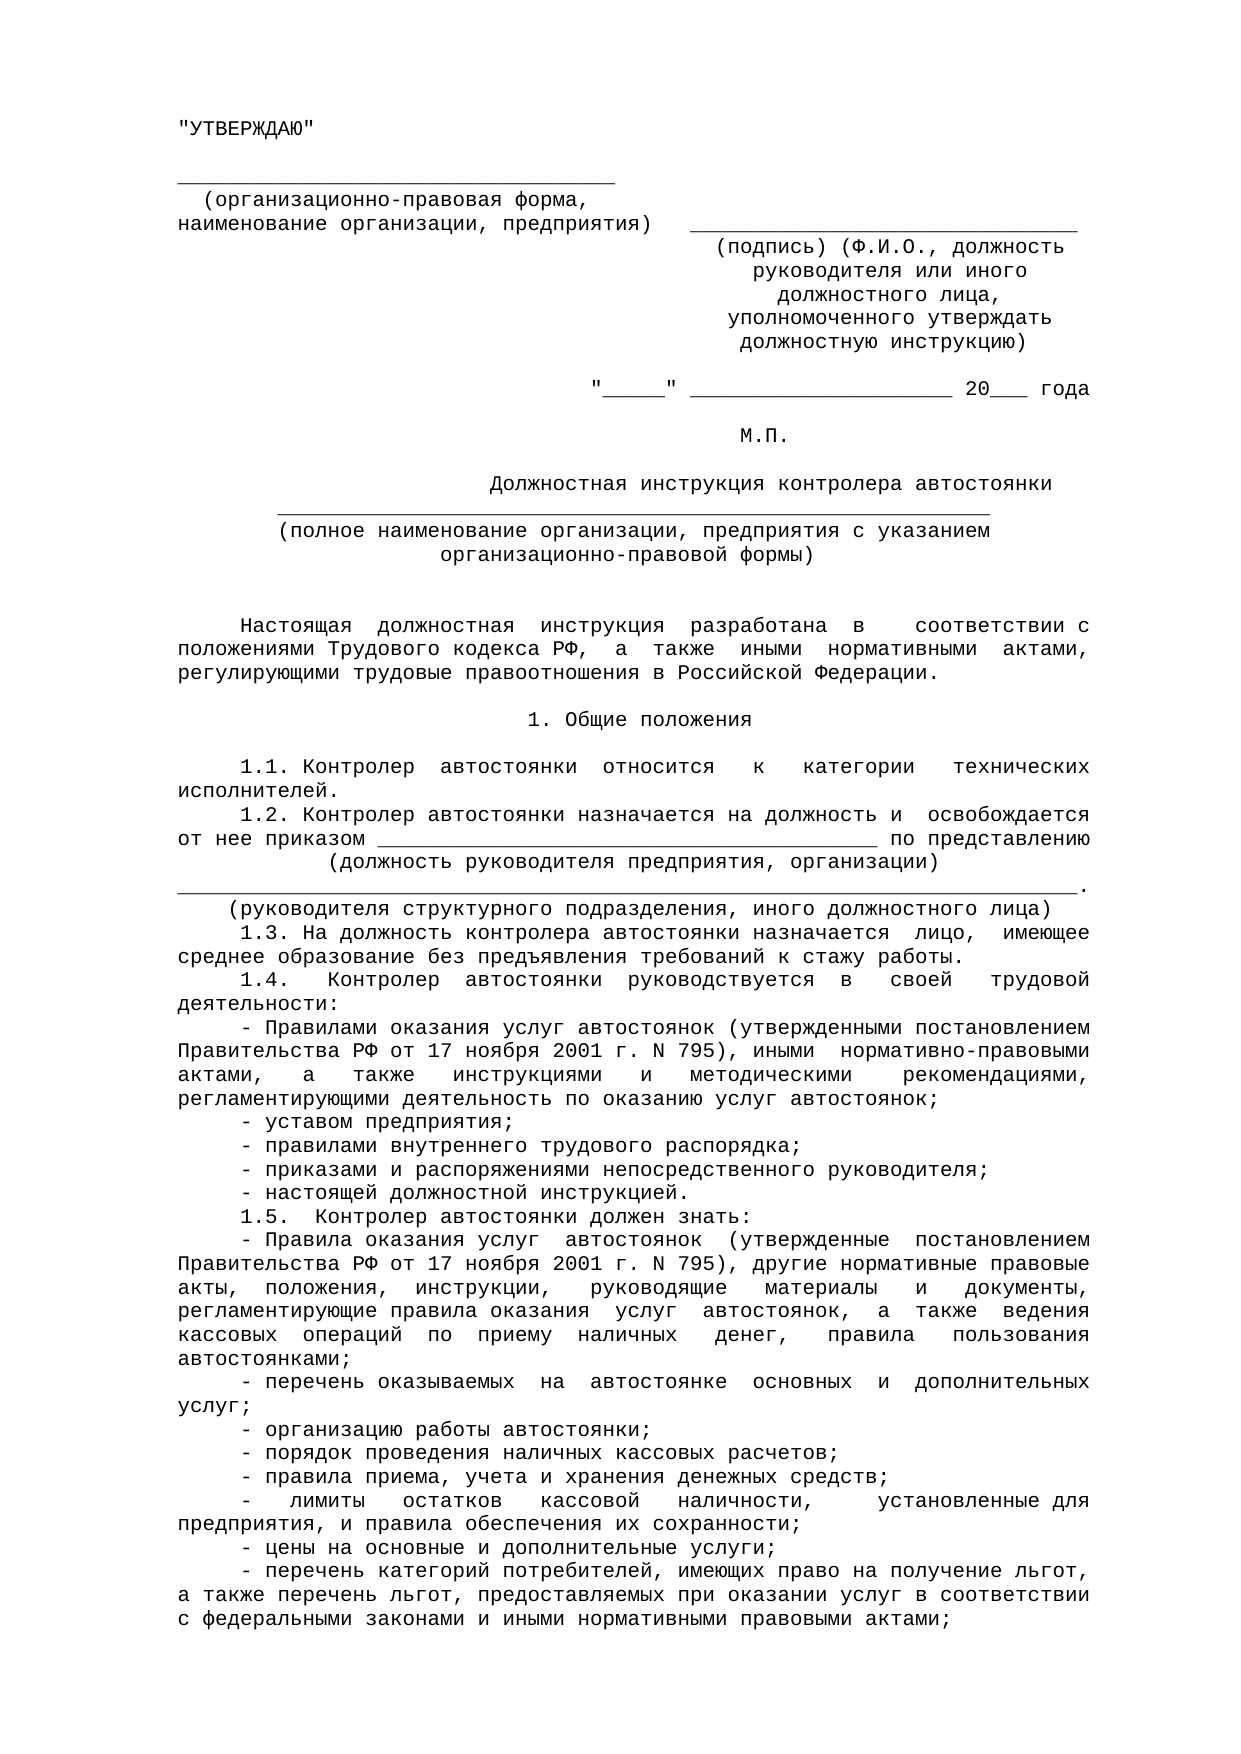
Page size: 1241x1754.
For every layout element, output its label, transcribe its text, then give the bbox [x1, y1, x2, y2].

text а также перечень льгот, предоставляемых при оказании услуг в соответствии [177, 1584, 1152, 1608]
text (должность руководителя предприятия, организации) [177, 851, 1152, 875]
text - уставом предприятия; [177, 1111, 1152, 1135]
text услуг; [177, 1395, 1152, 1419]
text 1.5. Контролер автостоянки должен знать: [177, 1206, 1152, 1229]
text руководителя или иного [177, 260, 1152, 284]
text 1.1. Контролер автостоянки относится к категории технических [177, 757, 1152, 780]
text регламентирующими деятельность по оказанию услуг автостоянок; [177, 1088, 1152, 1111]
text кассовых операций по приему наличных денег, правила пользования [177, 1324, 1152, 1348]
text регулирующими трудовые правоотношения в Российской Федерации. [177, 662, 1152, 686]
text - правила приема, учета и хранения денежных средств; [177, 1466, 1152, 1489]
text организационно-правовой формы) [177, 544, 1152, 567]
text 1.2. Контролер автостоянки назначается на должность и освобождается [177, 804, 1152, 827]
text - порядок проведения наличных кассовых расчетов; [177, 1442, 1152, 1466]
text _________________________________________________________ [177, 496, 1152, 520]
text - перечень категорий потребителей, имеющих право на получение льгот, [177, 1561, 1152, 1584]
text предприятия, и правила обеспечения их сохранности; [177, 1513, 1152, 1537]
text наименование организации, предприятия) _______________________________ [177, 213, 1152, 236]
text "УТВЕРЖДАЮ" [177, 118, 1152, 142]
text 1. Общие положения [177, 709, 1152, 733]
text Правительства РФ от 17 ноября 2001 г. N 795), иными нормативно-правовыми [177, 1040, 1152, 1064]
text положениями Трудового кодекса РФ, а также иными нормативными актами, [177, 638, 1152, 662]
text ___________________________________ [177, 165, 1152, 189]
text - перечень оказываемых на автостоянке основных и дополнительных [177, 1371, 1152, 1395]
text исполнителей. [177, 780, 1152, 804]
text (организационно-правовая форма, [177, 189, 1152, 213]
text от нее приказом ________________________________________ по представлению [177, 827, 1152, 851]
text Правительства РФ от 17 ноября 2001 г. N 795), другие нормативные правовые [177, 1253, 1152, 1277]
text с федеральными законами и иными нормативными правовыми актами; [177, 1608, 1152, 1631]
text должностную инструкцию) [177, 331, 1152, 354]
text актами, а также инструкциями и методическими рекомендациями, [177, 1064, 1152, 1088]
text "_____" _____________________ 20___ года [177, 378, 1152, 402]
text (подпись) (Ф.И.О., должность [177, 236, 1152, 260]
text - цены на основные и дополнительные услуги; [177, 1537, 1152, 1561]
text (полное наименование организации, предприятия с указанием [177, 520, 1152, 544]
text регламентирующие правила оказания услуг автостоянок, а также ведения [177, 1300, 1152, 1324]
text - лимиты остатков кассовой наличности, установленные для [177, 1489, 1152, 1513]
text 1.4. Контролер автостоянки руководствуется в своей трудовой [177, 969, 1152, 993]
text - Правилами оказания услуг автостоянок (утвержденными постановлением [177, 1017, 1152, 1040]
text 1.3. На должность контролера автостоянки назначается лицо, имеющее [177, 922, 1152, 946]
text должностного лица, [177, 284, 1152, 307]
text Настоящая должностная инструкция разработана в соответствии с [177, 615, 1152, 638]
text ________________________________________________________________________. [177, 875, 1152, 898]
text среднее образование без предъявления требований к стажу работы. [177, 946, 1152, 969]
text уполномоченного утверждать [177, 307, 1152, 331]
text - организацию работы автостоянки; [177, 1419, 1152, 1442]
text деятельности: [177, 993, 1152, 1017]
text М.П. [177, 426, 1152, 449]
text - Правила оказания услуг автостоянок (утвержденные постановлением [177, 1229, 1152, 1253]
text акты, положения, инструкции, руководящие материалы и документы, [177, 1277, 1152, 1300]
text - правилами внутреннего трудового распорядка; [177, 1135, 1152, 1158]
text - приказами и распоряжениями непосредственного руководителя; [177, 1158, 1152, 1182]
text Должностная инструкция контролера автостоянки [177, 473, 1152, 496]
text - настоящей должностной инструкцией. [177, 1182, 1152, 1206]
text (руководителя структурного подразделения, иного должностного лица) [177, 898, 1152, 922]
text автостоянками; [177, 1348, 1152, 1371]
